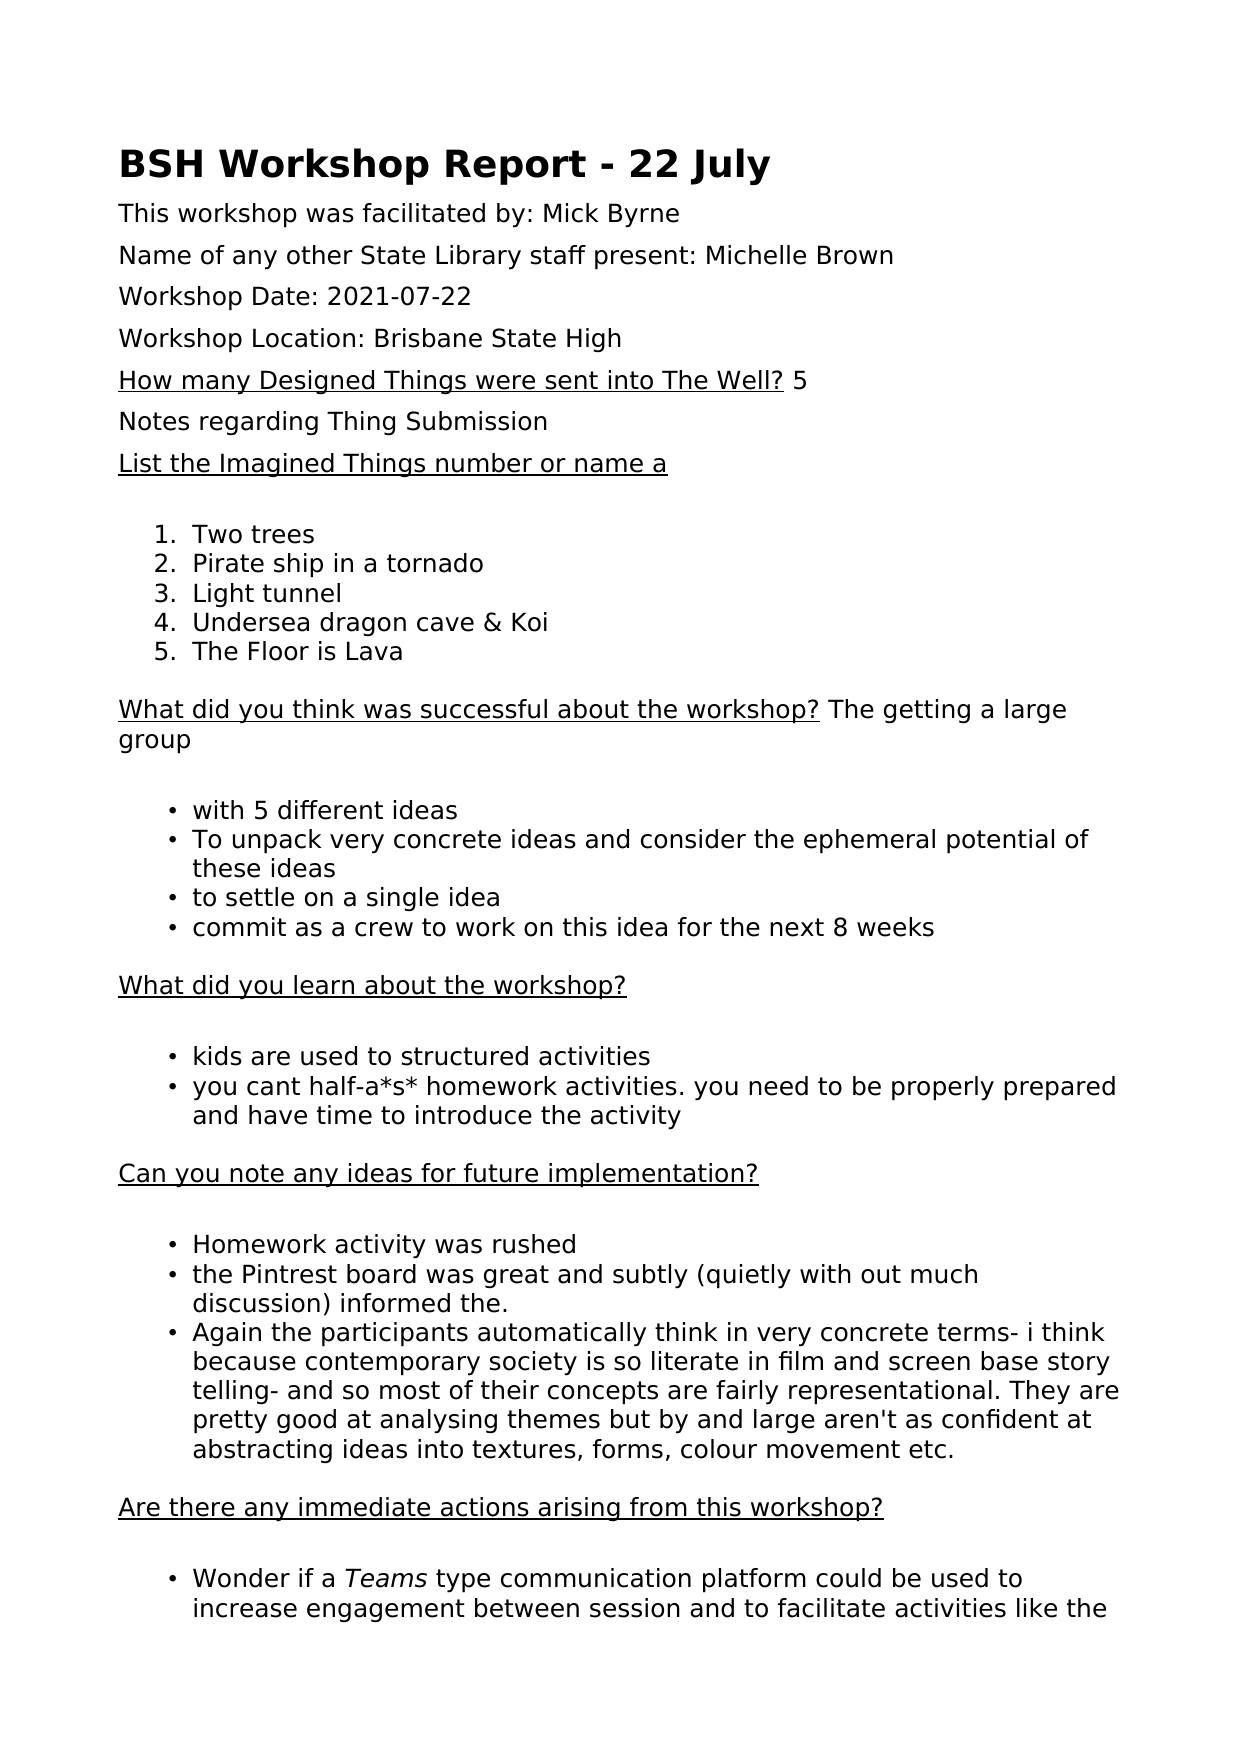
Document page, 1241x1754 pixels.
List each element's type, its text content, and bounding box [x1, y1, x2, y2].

list kids are used to structured activities [177, 1042, 1122, 1072]
text How many Designed Things were sent into The Well? 5 [118, 366, 1122, 395]
list Again the participants automatically think in very concrete terms- i think because contemporary society is so literate in film and screen base story telling- and so most of their concepts are fairly representational. They are pretty good at analysing themes but by and large aren't as confident at abstracting ideas into textures, forms, colour movement etc. [177, 1318, 1122, 1464]
list to settle on a single idea [177, 883, 1122, 913]
list Light tunnel [177, 579, 1122, 608]
text Workshop Date: 2021-07-22 [118, 283, 1122, 312]
subtitle BSH Workshop Report - 22 July [118, 143, 1122, 187]
text Are there any immediate actions arising from this workshop? [118, 1493, 1122, 1523]
list commit as a crew to work on this idea for the next 8 weeks [177, 913, 1122, 942]
list the Pintrest board was great and subtly (quietly with out much discussion) informed the. [177, 1260, 1122, 1318]
list Undersea dragon cave & Koi [177, 608, 1122, 637]
text Can you note any ideas for future implementation? [118, 1159, 1122, 1189]
list To unpack very concrete ideas and consider the ephemeral potential of these ideas [177, 825, 1122, 883]
list Homework activity was rushed [177, 1231, 1122, 1260]
text What did you learn about the workshop? [118, 971, 1122, 1001]
text What did you think was successful about the workshop? The getting a large group [118, 696, 1122, 754]
text Notes regarding Thing Submission [118, 408, 1122, 437]
list Two trees [177, 520, 1122, 549]
text Name of any other State Library staff present: Michelle Brown [118, 241, 1122, 270]
list The Floor is Lava [177, 637, 1122, 666]
text List the Imagined Things number or name a [118, 449, 1122, 478]
list with 5 different ideas [177, 796, 1122, 825]
list Wonder if a Teams type communication platform could be used to increase engagement between session and to facilitate activities like the [177, 1564, 1122, 1623]
list Pirate ship in a tornado [177, 549, 1122, 579]
text This workshop was facilitated by: Mick Byrne [118, 199, 1122, 228]
list you cant half-a*s* homework activities. you need to be properly prepared and have time to introduce the activity [177, 1072, 1122, 1130]
text Workshop Location: Brisbane State High [118, 324, 1122, 353]
